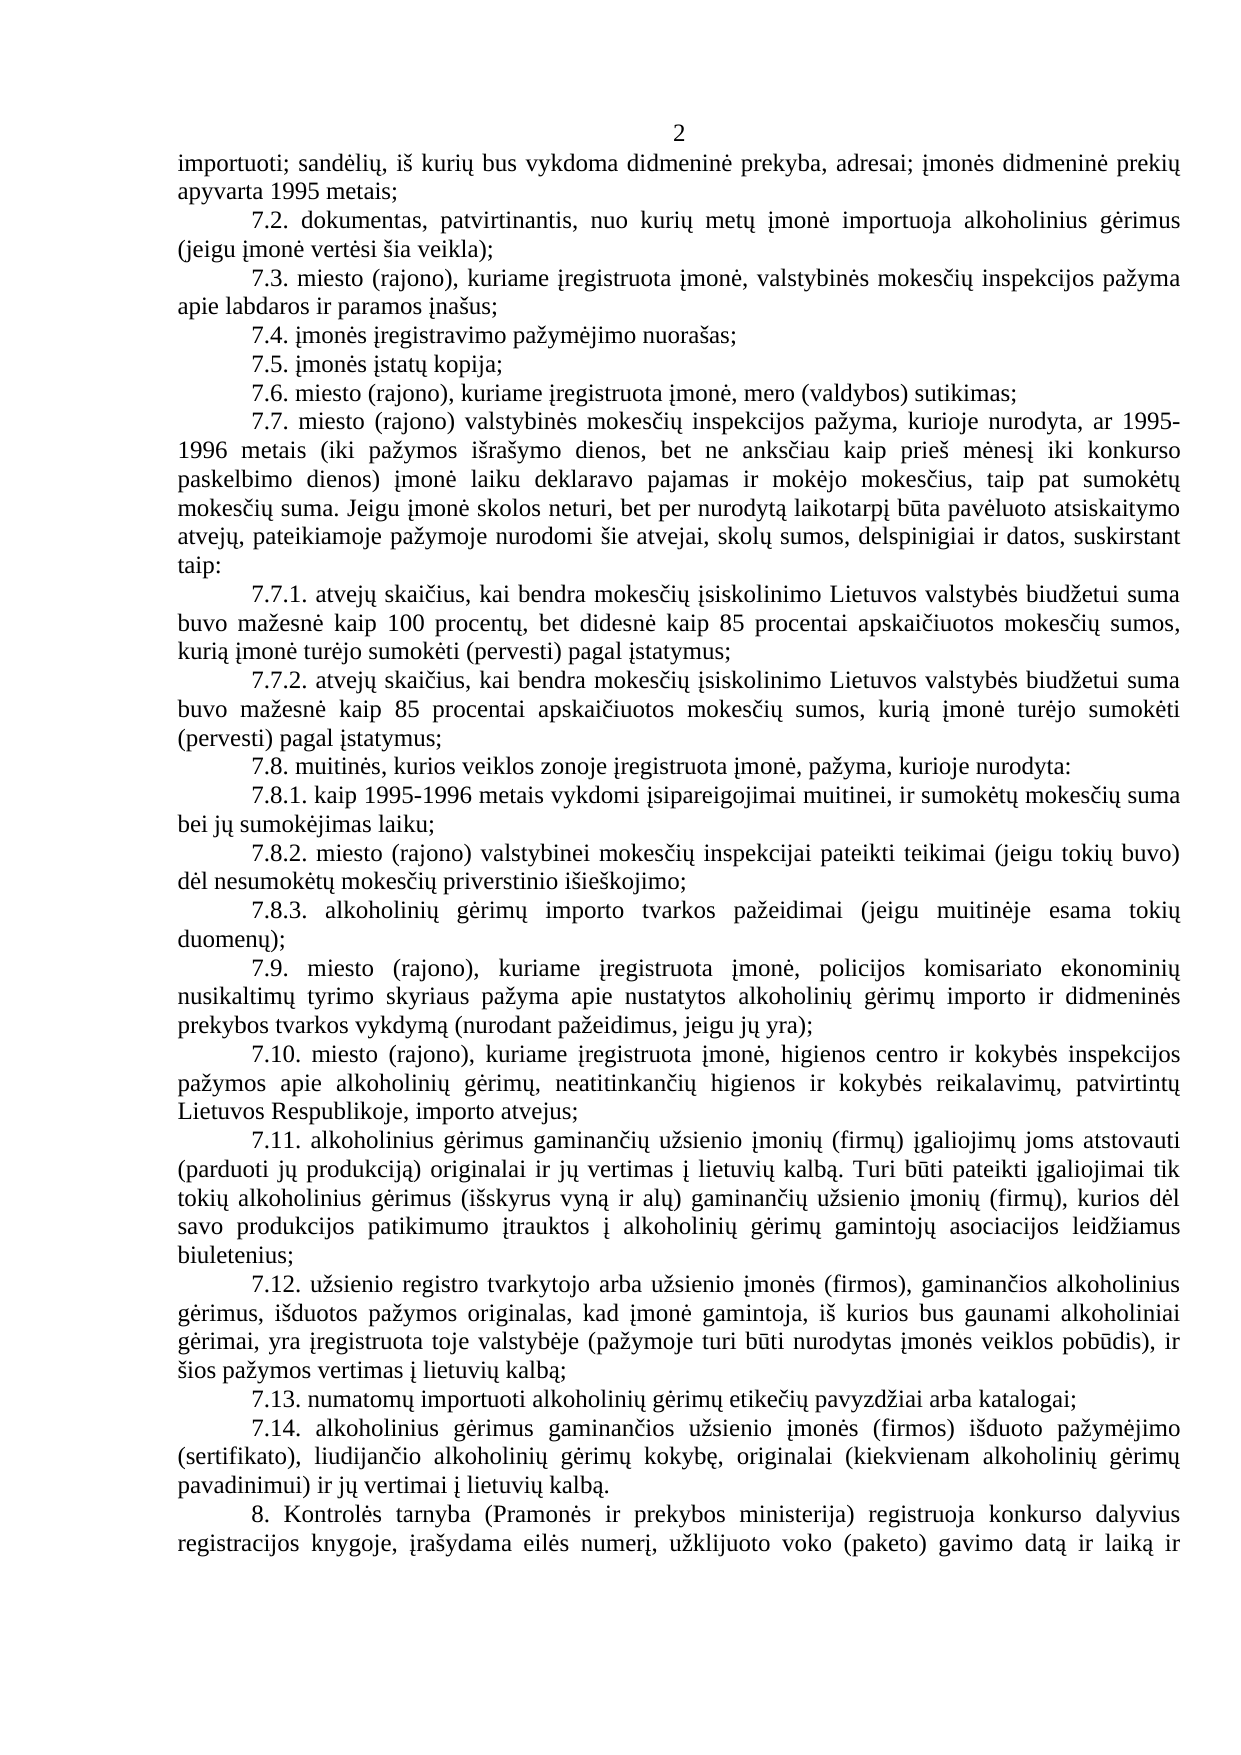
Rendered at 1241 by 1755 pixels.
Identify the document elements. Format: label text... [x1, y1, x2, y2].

text 7.2. dokumentas, patvirtinantis, nuo kurių metų įmonė importuoja alkoholinius gėrimus (jeigu įmonė vertėsi šia veikla); [177, 205, 1181, 263]
text 7.8. muitinės, kurios veiklos zonoje įregistruota įmonė, pažyma, kurioje nurodyta: [177, 751, 1181, 780]
text 8. Kontrolės tarnyba (Pramonės ir prekybos ministerija) registruoja konkurso dalyvius registracijos knygoje, įrašydama eilės numerį, užklijuoto voko (paketo) gavimo datą ir laiką ir [177, 1499, 1181, 1556]
text 7.9. miesto (rajono), kuriame įregistruota įmonė, policijos komisariato ekonominių nusikaltimų tyrimo skyriaus pažyma apie nustatytos alkoholinių gėrimų importo ir didmeninės prekybos tvarkos vykdymą (nurodant pažeidimus, jeigu jų yra); [177, 953, 1181, 1039]
text 7.5. įmonės įstatų kopija; [177, 349, 1181, 378]
text 7.12. užsienio registro tvarkytojo arba užsienio įmonės (firmos), gaminančios alkoholinius gėrimus, išduotos pažymos originalas, kad įmonė gamintoja, iš kurios bus gaunami alkoholiniai gėrimai, yra įregistruota toje valstybėje (pažymoje turi būti nurodytas įmonės veiklos pobūdis), ir šios pažymos vertimas į lietuvių kalbą; [177, 1269, 1181, 1384]
text 7.8.2. miesto (rajono) valstybinei mokesčių inspekcijai pateikti teikimai (jeigu tokių buvo) dėl nesumokėtų mokesčių priverstinio išieškojimo; [177, 838, 1181, 895]
text 7.8.3. alkoholinių gėrimų importo tvarkos pažeidimai (jeigu muitinėje esama tokių duomenų); [177, 895, 1181, 953]
text 7.11. alkoholinius gėrimus gaminančių užsienio įmonių (firmų) įgaliojimų joms atstovauti (parduoti jų produkciją) originalai ir jų vertimas į lietuvių kalbą. Turi būti pateikti įgaliojimai tik tokių alkoholinius gėrimus (išskyrus vyną ir alų) gaminančių užsienio įmonių (firmų), kurios dėl savo produkcijos patikimumo įtrauktos į alkoholinių gėrimų gamintojų asociacijos leidžiamus biuletenius; [177, 1125, 1181, 1269]
text 7.10. miesto (rajono), kuriame įregistruota įmonė, higienos centro ir kokybės inspekcijos pažymos apie alkoholinių gėrimų, neatitinkančių higienos ir kokybės reikalavimų, patvirtintų Lietuvos Respublikoje, importo atvejus; [177, 1039, 1181, 1125]
text 7.7.2. atvejų skaičius, kai bendra mokesčių įsiskolinimo Lietuvos valstybės biudžetui suma buvo mažesnė kaip 85 procentai apskaičiuotos mokesčių sumos, kurią įmonė turėjo sumokėti (pervesti) pagal įstatymus; [177, 665, 1181, 751]
text 7.7.1. atvejų skaičius, kai bendra mokesčių įsiskolinimo Lietuvos valstybės biudžetui suma buvo mažesnė kaip 100 procentų, bet didesnė kaip 85 procentai apskaičiuotos mokesčių sumos, kurią įmonė turėjo sumokėti (pervesti) pagal įstatymus; [177, 579, 1181, 665]
text 7.6. miesto (rajono), kuriame įregistruota įmonė, mero (valdybos) sutikimas; [177, 378, 1181, 406]
text 7.3. miesto (rajono), kuriame įregistruota įmonė, valstybinės mokesčių inspekcijos pažyma apie labdaros ir paramos įnašus; [177, 263, 1181, 320]
text 7.8.1. kaip 1995-1996 metais vykdomi įsipareigojimai muitinei, ir sumokėtų mokesčių suma bei jų sumokėjimas laiku; [177, 780, 1181, 838]
text 7.13. numatomų importuoti alkoholinių gėrimų etikečių pavyzdžiai arba katalogai; [177, 1384, 1181, 1413]
text 7.7. miesto (rajono) valstybinės mokesčių inspekcijos pažyma, kurioje nurodyta, ar 1995-1996 metais (iki pažymos išrašymo dienos, bet ne anksčiau kaip prieš mėnesį iki konkurso paskelbimo dienos) įmonė laiku deklaravo pajamas ir mokėjo mokesčius, taip pat sumokėtų mokesčių suma. Jeigu įmonė skolos neturi, bet per nurodytą laikotarpį būta pavėluoto atsiskaitymo atvejų, pateikiamoje pažymoje nurodomi šie atvejai, skolų sumos, delspinigiai ir datos, suskirstant taip: [177, 406, 1181, 579]
text 7.4. įmonės įregistravimo pažymėjimo nuorašas; [177, 320, 1181, 349]
text importuoti; sandėlių, iš kurių bus vykdoma didmeninė prekyba, adresai; įmonės didmeninė prekių apyvarta 1995 metais; [177, 148, 1181, 205]
text 7.14. alkoholinius gėrimus gaminančios užsienio įmonės (firmos) išduoto pažymėjimo (sertifikato), liudijančio alkoholinių gėrimų kokybę, originalai (kiekvienam alkoholinių gėrimų pavadinimui) ir jų vertimai į lietuvių kalbą. [177, 1413, 1181, 1499]
